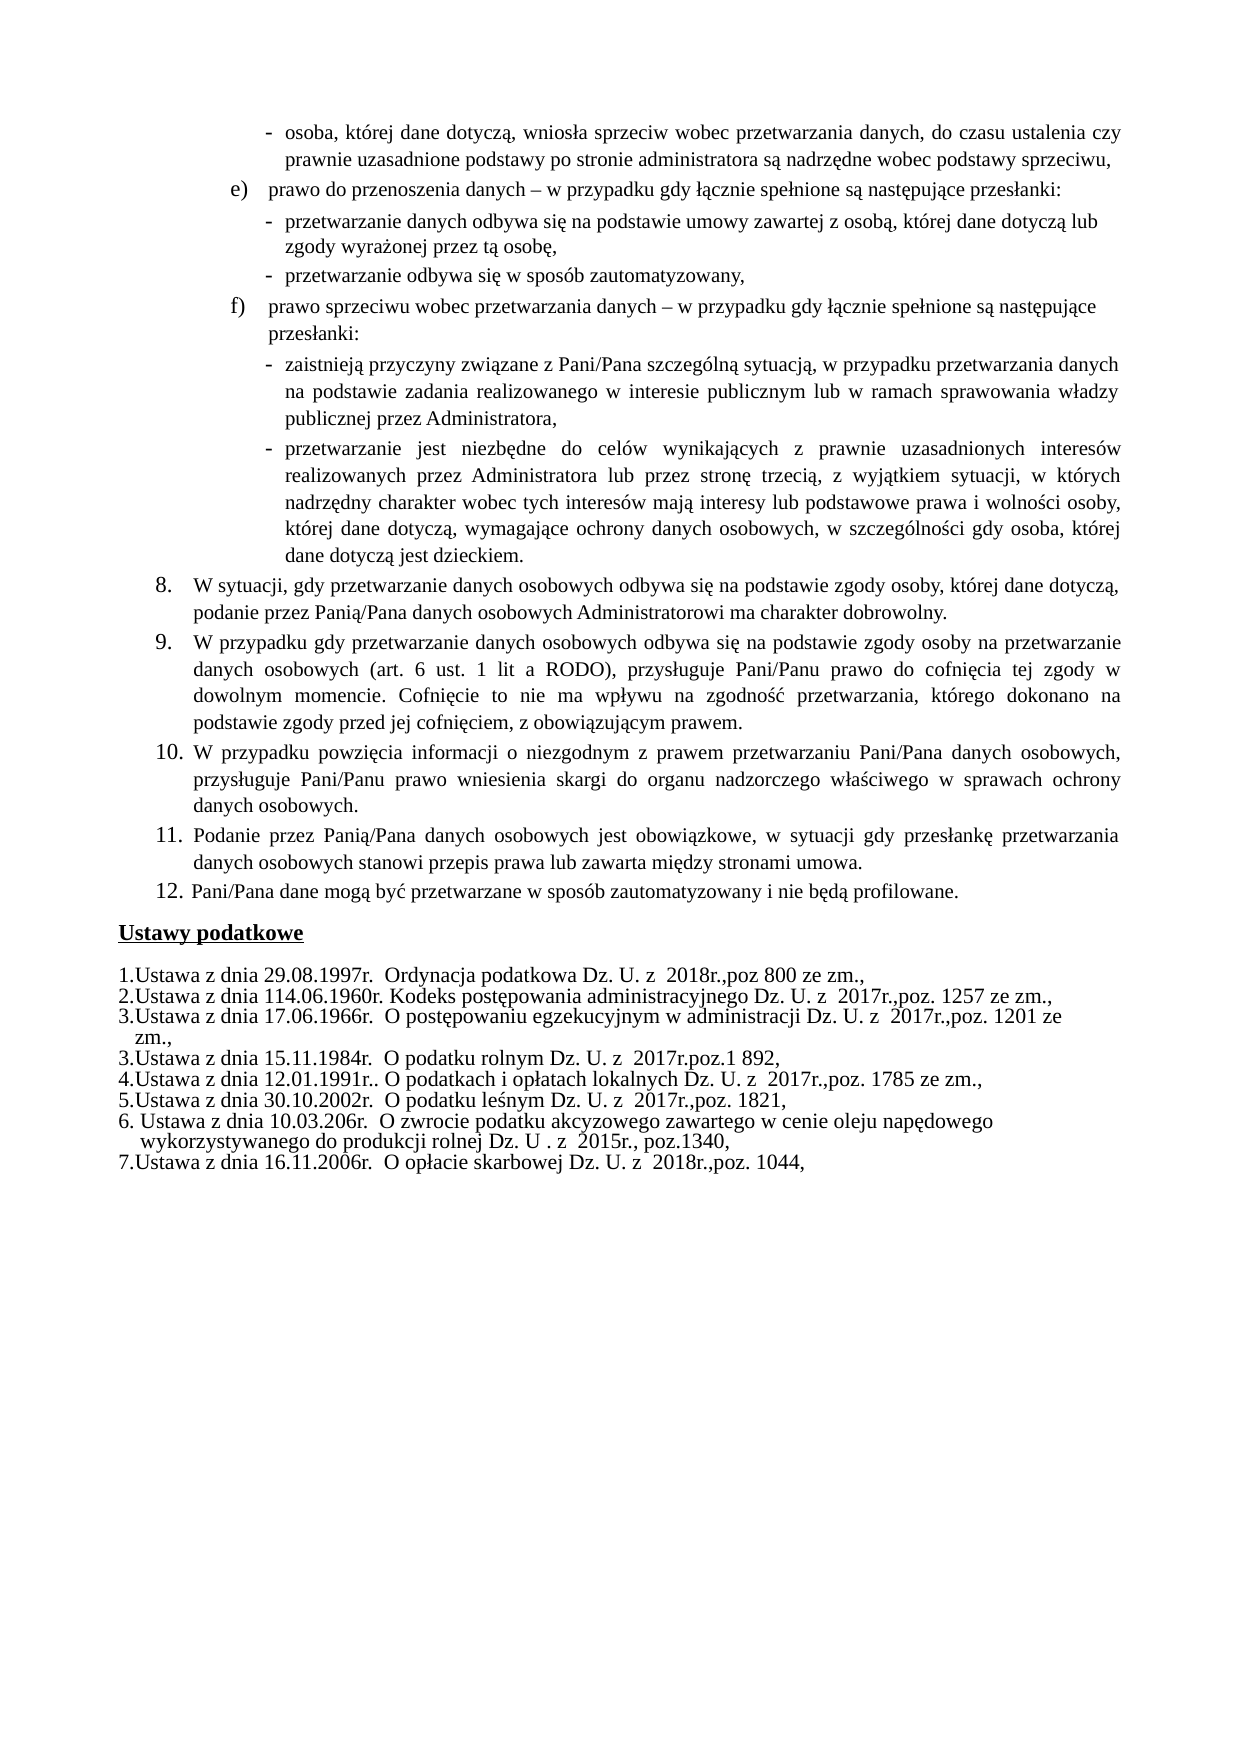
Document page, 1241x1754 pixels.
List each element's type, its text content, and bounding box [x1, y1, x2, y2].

text 3.Ustawa z dnia 17.06.1966r. O postępowaniu egzekucyjnym w administracji Dz. U. z 2017r.,poz. 1201 ze [118, 1007, 1122, 1028]
text 6. Ustawa z dnia 10.03.206r. O zwrocie podatku akcyzowego zawartego w cenie oleju napędowego [118, 1111, 1122, 1132]
text wykorzystywanego do produkcji rolnej Dz. U . z 2015r., poz.1340, [118, 1132, 1122, 1153]
text 2.Ustawa z dnia 114.06.1960r. Kodeks postępowania administracyjnego Dz. U. z 2017r.,poz. 1257 ze zm., [118, 986, 1122, 1007]
list przetwarzanie odbywa się w sposób zautomatyzowany, [265, 261, 1122, 287]
list W sytuacji, gdy przetwarzanie danych osobowych odbywa się na podstawie zgody osoby, której dane dotyczą, podanie przez Panią/Pana danych osobowych Administratorowi ma charakter dobrowolny. [155, 571, 1120, 624]
list przetwarzanie danych odbywa się na podstawie umowy zawartej z osobą, której dane dotyczą lub zgody wyrażonej przez tą osobę, [265, 207, 1120, 258]
list Pani/Pana dane mogą być przetwarzane w sposób zautomatyzowany i nie będą profilowane. [155, 877, 1122, 903]
list prawo sprzeciwu wobec przetwarzania danych – w przypadku gdy łącznie spełnione są następujące przesłanki: [230, 292, 1120, 345]
list osoba, której dane dotyczą, wniosła sprzeciw wobec przetwarzania danych, do czasu ustalenia czy prawnie uzasadnione podstawy po stronie administratora są nadrzędne wobec podstawy sprzeciwu, [265, 118, 1122, 171]
list przetwarzanie jest niezbędne do celów wynikających z prawnie uzasadnionych interesów realizowanych przez Administratora lub przez stronę trzecią, z wyjątkiem sytuacji, w których nadrzędny charakter wobec tych interesów mają interesy lub podstawowe prawa i wolności osoby, której dane dotyczą, wymagające ochrony danych osobowych, w szczególności gdy osoba, której dane dotyczą jest dzieckiem. [265, 434, 1122, 567]
list zaistnieją przyczyny związane z Pani/Pana szczególną sytuacją, w przypadku przetwarzania danych na podstawie zadania realizowanego w interesie publicznym lub w ramach sprawowania władzy publicznej przez Administratora, [265, 350, 1120, 430]
text 7.Ustawa z dnia 16.11.2006r. O opłacie skarbowej Dz. U. z 2018r.,poz. 1044, [118, 1153, 1122, 1174]
text Ustawy podatkowe [118, 924, 1122, 945]
list W przypadku gdy przetwarzanie danych osobowych odbywa się na podstawie zgody osoby na przetwarzanie danych osobowych (art. 6 ust. 1 lit a RODO), przysługuje Pani/Panu prawo do cofnięcia tej zgody w dowolnym momencie. Cofnięcie to nie ma wpływu na zgodność przetwarzania, którego dokonano na podstawie zgody przed jej cofnięciem, z obowiązującym prawem. [155, 628, 1122, 734]
list Podanie przez Panią/Pana danych osobowych jest obowiązkowe, w sytuacji gdy przesłankę przetwarzania danych osobowych stanowi przepis prawa lub zawarta między stronami umowa. [155, 821, 1120, 874]
text zm., [118, 1028, 1122, 1049]
text 4.Ustawa z dnia 12.01.1991r.. O podatkach i opłatach lokalnych Dz. U. z 2017r.,poz. 1785 ze zm., [118, 1070, 1122, 1091]
list prawo do przenoszenia danych – w przypadku gdy łącznie spełnione są następujące przesłanki: [230, 176, 1120, 202]
text 1.Ustawa z dnia 29.08.1997r. Ordynacja podatkowa Dz. U. z 2018r.,poz 800 ze zm., [118, 966, 1122, 986]
text 3.Ustawa z dnia 15.11.1984r. O podatku rolnym Dz. U. z 2017r.poz.1 892, [118, 1049, 1122, 1070]
list W przypadku powzięcia informacji o niezgodnym z prawem przetwarzaniu Pani/Pana danych osobowych, przysługuje Pani/Panu prawo wniesienia skargi do organu nadzorczego właściwego w sprawach ochrony danych osobowych. [155, 738, 1122, 817]
text 5.Ustawa z dnia 30.10.2002r. O podatku leśnym Dz. U. z 2017r.,poz. 1821, [118, 1091, 1122, 1111]
